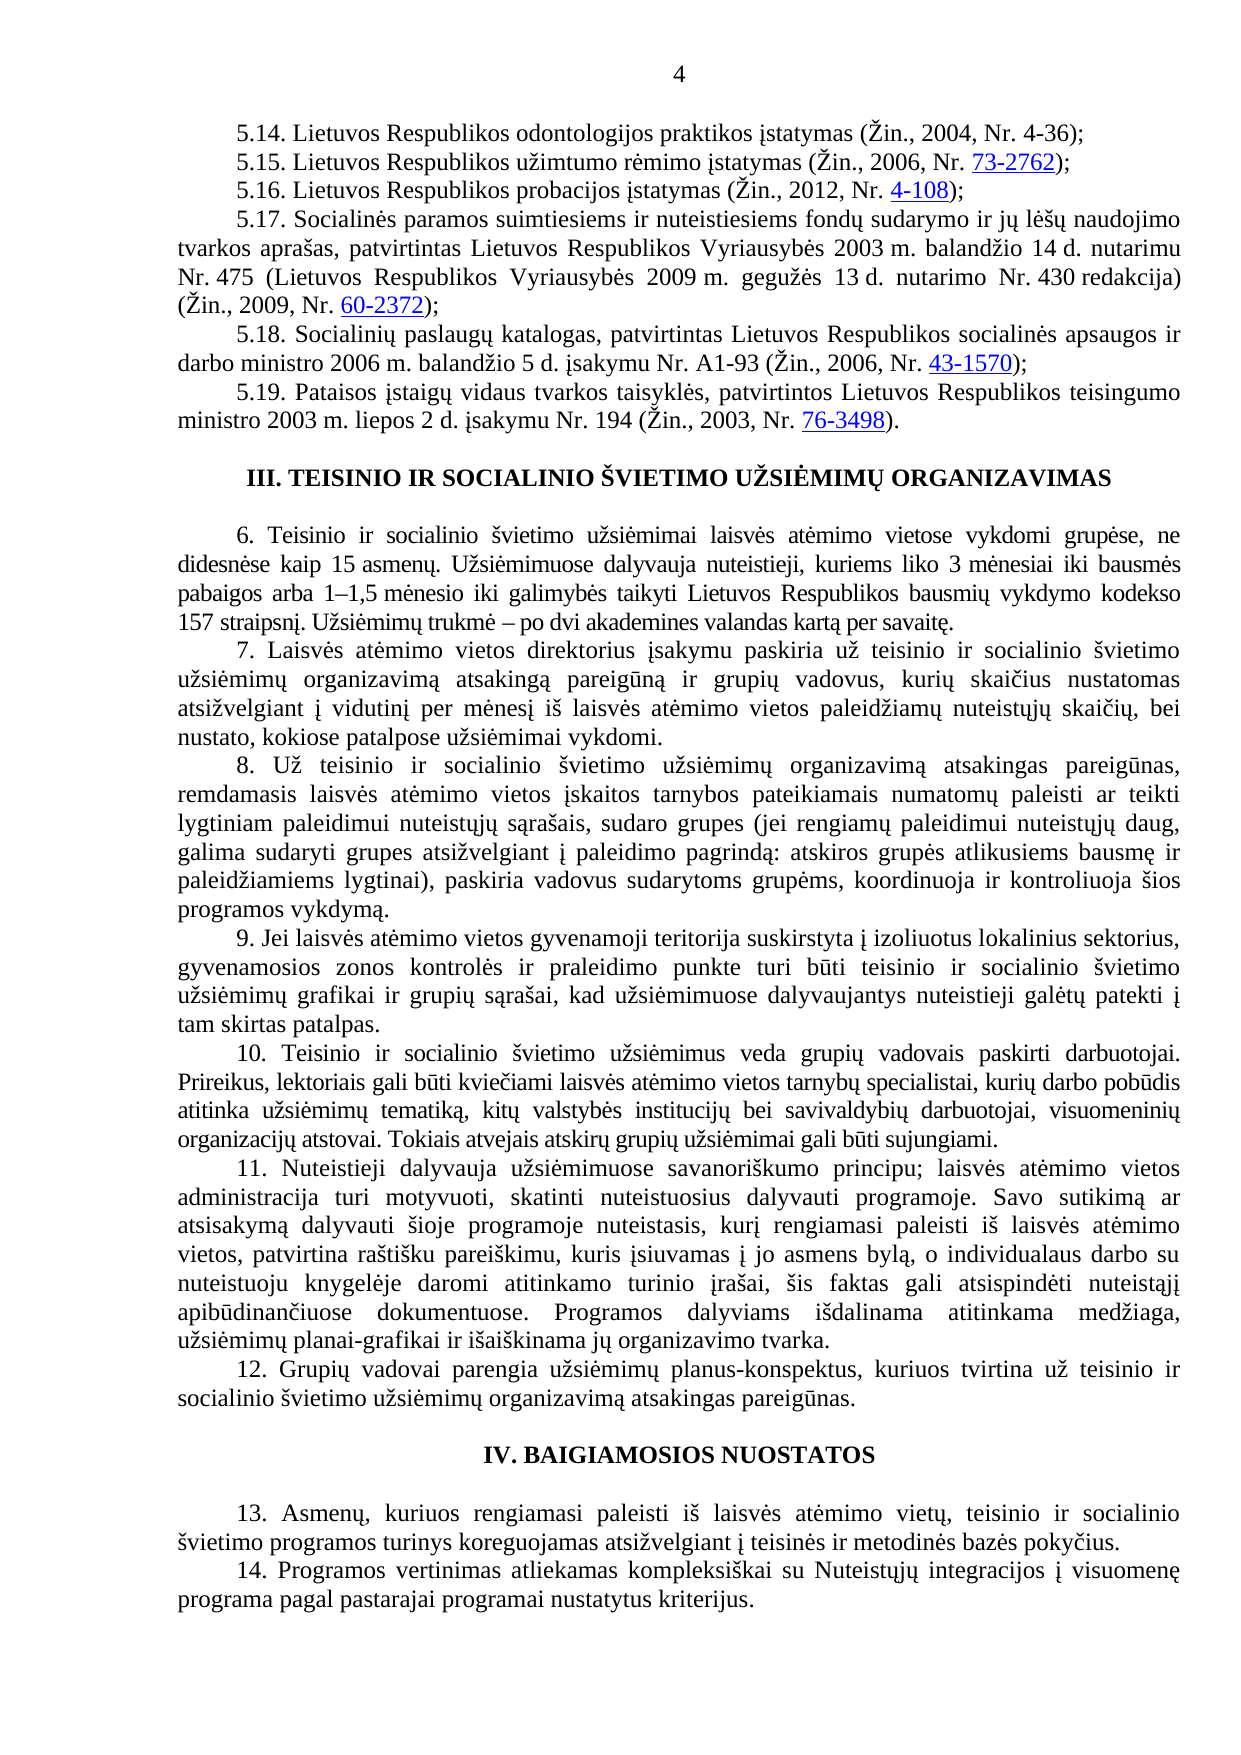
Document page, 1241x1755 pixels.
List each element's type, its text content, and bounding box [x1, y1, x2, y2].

text 7. Laisvės atėmimo vietos direktorius įsakymu paskiria už teisinio ir socialinio švietimo užsiėmimų organizavimą atsakingą pareigūną ir grupių vadovus, kurių skaičius nustatomas atsižvelgiant į vidutinį per mėnesį iš laisvės atėmimo vietos paleidžiamų nuteistųjų skaičių, bei nustato, kokiose patalpose užsiėmimai vykdomi. [177, 636, 1181, 751]
text 6. Teisinio ir socialinio švietimo užsiėmimai laisvės atėmimo vietose vykdomi grupėse, ne didesnėse kaip 15 asmenų. Užsiėmimuose dalyvauja nuteistieji, kuriems liko 3 mėnesiai iki bausmės pabaigos arba 1–1,5 mėnesio iki galimybės taikyti Lietuvos Respublikos bausmių vykdymo kodekso 157 straipsnį. Užsiėmimų trukmė – po dvi akademines valandas kartą per savaitę. [177, 521, 1181, 636]
text 5.14. Lietuvos Respublikos odontologijos praktikos įstatymas (Žin., 2004, Nr. 4-36); [177, 118, 1181, 147]
text 10. Teisinio ir socialinio švietimo užsiėmimus veda grupių vadovais paskirti darbuotojai. Prireikus, lektoriais gali būti kviečiami laisvės atėmimo vietos tarnybų specialistai, kurių darbo pobūdis atitinka užsiėmimų tematiką, kitų valstybės institucijų bei savivaldybių darbuotojai, visuomeninių organizacijų atstovai. Tokiais atvejais atskirų grupių užsiėmimai gali būti sujungiami. [177, 1038, 1181, 1153]
text 5.16. Lietuvos Respublikos probacijos įstatymas (Žin., 2012, Nr. 4-108); [177, 176, 1181, 204]
text 12. Grupių vadovai parengia užsiėmimų planus-konspektus, kuriuos tvirtina už teisinio ir socialinio švietimo užsiėmimų organizavimą atsakingas pareigūnas. [177, 1354, 1181, 1412]
text III. TEISINIO IR SOCIALINIO ŠVIETIMO UŽSIĖMIMŲ ORGANIZAVIMAS [177, 463, 1181, 492]
text 11. Nuteistieji dalyvauja užsiėmimuose savanoriškumo principu; laisvės atėmimo vietos administracija turi motyvuoti, skatinti nuteistuosius dalyvauti programoje. Savo sutikimą ar atsisakymą dalyvauti šioje programoje nuteistasis, kurį rengiamasi paleisti iš laisvės atėmimo vietos, patvirtina raštišku pareiškimu, kuris įsiuvamas į jo asmens bylą, o individualaus darbo su nuteistuoju knygelėje daromi atitinkamo turinio įrašai, šis faktas gali atsispindėti nuteistąjį apibūdinančiuose dokumentuose. Programos dalyviams išdalinama atitinkama medžiaga, užsiėmimų planai-grafikai ir išaiškinama jų organizavimo tvarka. [177, 1153, 1181, 1354]
text 5.18. Socialinių paslaugų katalogas, patvirtintas Lietuvos Respublikos socialinės apsaugos ir darbo ministro 2006 m. balandžio 5 d. įsakymu Nr. A1-93 (Žin., 2006, Nr. 43-1570); [177, 319, 1181, 377]
text 13. Asmenų, kuriuos rengiamasi paleisti iš laisvės atėmimo vietų, teisinio ir socialinio švietimo programos turinys koreguojamas atsižvelgiant į teisinės ir metodinės bazės pokyčius. [177, 1498, 1181, 1556]
text 5.19. Pataisos įstaigų vidaus tvarkos taisyklės, patvirtintos Lietuvos Respublikos teisingumo ministro 2003 m. liepos 2 d. įsakymu Nr. 194 (Žin., 2003, Nr. 76-3498). [177, 377, 1181, 434]
text 8. Už teisinio ir socialinio švietimo užsiėmimų organizavimą atsakingas pareigūnas, remdamasis laisvės atėmimo vietos įskaitos tarnybos pateikiamais numatomų paleisti ar teikti lygtiniam paleidimui nuteistųjų sąrašais, sudaro grupes (jei rengiamų paleidimui nuteistųjų daug, galima sudaryti grupes atsižvelgiant į paleidimo pagrindą: atskiros grupės atlikusiems bausmę ir paleidžiamiems lygtinai), paskiria vadovus sudarytoms grupėms, koordinuoja ir kontroliuoja šios programos vykdymą. [177, 751, 1181, 923]
text 5.17. Socialinės paramos suimtiesiems ir nuteistiesiems fondų sudarymo ir jų lėšų naudojimo tvarkos aprašas, patvirtintas Lietuvos Respublikos Vyriausybės 2003 m. balandžio 14 d. nutarimu Nr. 475 (Lietuvos Respublikos Vyriausybės 2009 m. gegužės 13 d. nutarimo Nr. 430 redakcija) (Žin., 2009, Nr. 60-2372); [177, 204, 1181, 319]
text 5.15. Lietuvos Respublikos užimtumo rėmimo įstatymas (Žin., 2006, Nr. 73-2762); [177, 147, 1181, 176]
text IV. BAIGIAMOSIOS NUOSTATOS [177, 1441, 1181, 1469]
text 14. Programos vertinimas atliekamas kompleksiškai su Nuteistųjų integracijos į visuomenę programa pagal pastarajai programai nustatytus kriterijus. [177, 1556, 1181, 1613]
text 9. Jei laisvės atėmimo vietos gyvenamoji teritorija suskirstyta į izoliuotus lokalinius sektorius, gyvenamosios zonos kontrolės ir praleidimo punkte turi būti teisinio ir socialinio švietimo užsiėmimų grafikai ir grupių sąrašai, kad užsiėmimuose dalyvaujantys nuteistieji galėtų patekti į tam skirtas patalpas. [177, 923, 1181, 1038]
